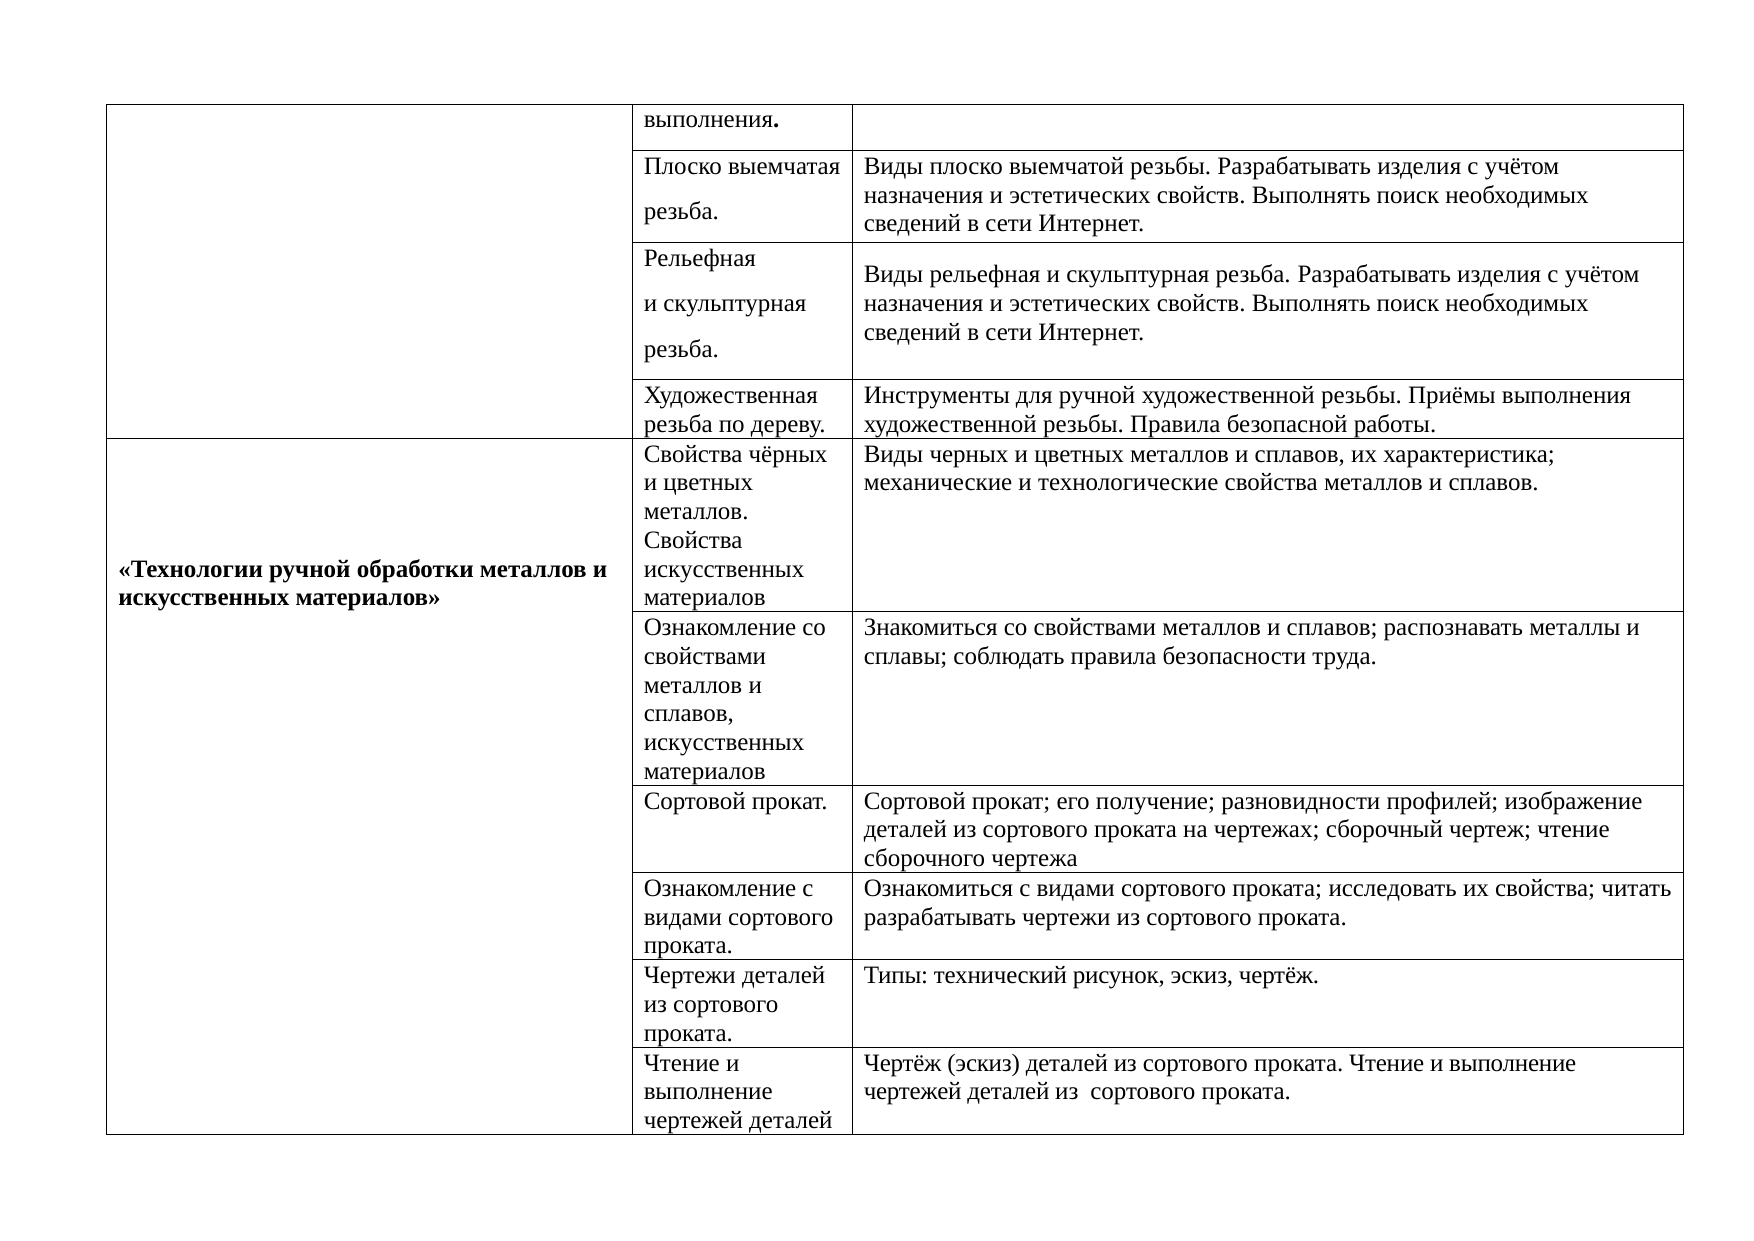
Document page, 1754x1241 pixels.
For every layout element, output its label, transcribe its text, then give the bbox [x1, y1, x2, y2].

table_cell Сортовой прокат; его получение; разновидности профилей; изображение деталей из сортового проката на чертежах; сборочный чертеж; чтение сборочного чертежа [853, 786, 1683, 872]
table_cell Знакомиться со свойствами металлов и сплавов; распознавать металлы и сплавы; соблюдать правила безопасности труда. [853, 612, 1683, 785]
table_cell «Технологии ручной обработки металлов и искусственных материалов» [107, 439, 632, 1134]
table_cell Ознакомление со свойствами металлов и сплавов, искусственных материалов [633, 612, 852, 785]
table_cell Чтение и выполнение чертежей деталей [633, 1048, 852, 1134]
table_cell Виды плоско выемчатой резьбы. Разрабатывать изделия с учётом назначения и эстетических свойств. Выполнять поиск необходимых сведений в сети Интернет. [853, 151, 1683, 242]
table_cell Свойства чёрных и цветных металлов. Свойства искусственных материалов [633, 439, 852, 611]
table_cell выполнения. [633, 105, 852, 150]
table_cell [853, 105, 1683, 150]
table_cell Виды черных и цветных металлов и сплавов, их характеристика; механические и технологические свойства металлов и сплавов. [853, 439, 1683, 611]
table_cell Художественная резьба по дереву. [633, 380, 852, 438]
table_cell Плоско выемчатая резьба. [633, 151, 852, 242]
table_cell Сортовой прокат. [633, 786, 852, 872]
table_cell Ознакомиться с видами сортового проката; исследовать их свойства; читать разрабатывать чертежи из сортового проката. [853, 873, 1683, 959]
table_cell Чертёж (эскиз) деталей из сортового проката. Чтение и выполнение чертежей деталей из сортового проката. [853, 1048, 1683, 1134]
table_cell Ознакомление с видами сортового проката. [633, 873, 852, 959]
table_cell [107, 105, 632, 438]
table_cell Инструменты для ручной художественной резьбы. Приёмы выполнения художественной резьбы. Правила безопасной работы. [853, 380, 1683, 438]
table_cell Типы: технический рисунок, эскиз, чертёж. [853, 960, 1683, 1047]
table_cell Виды рельефная и скульптурная резьба. Разрабатывать изделия с учётом назначения и эстетических свойств. Выполнять поиск необходимых сведений в сети Интернет. [853, 243, 1683, 379]
table_cell Чертежи деталей из сортового проката. [633, 960, 852, 1047]
table_cell Рельефная и скульптурная резьба. [633, 243, 852, 379]
